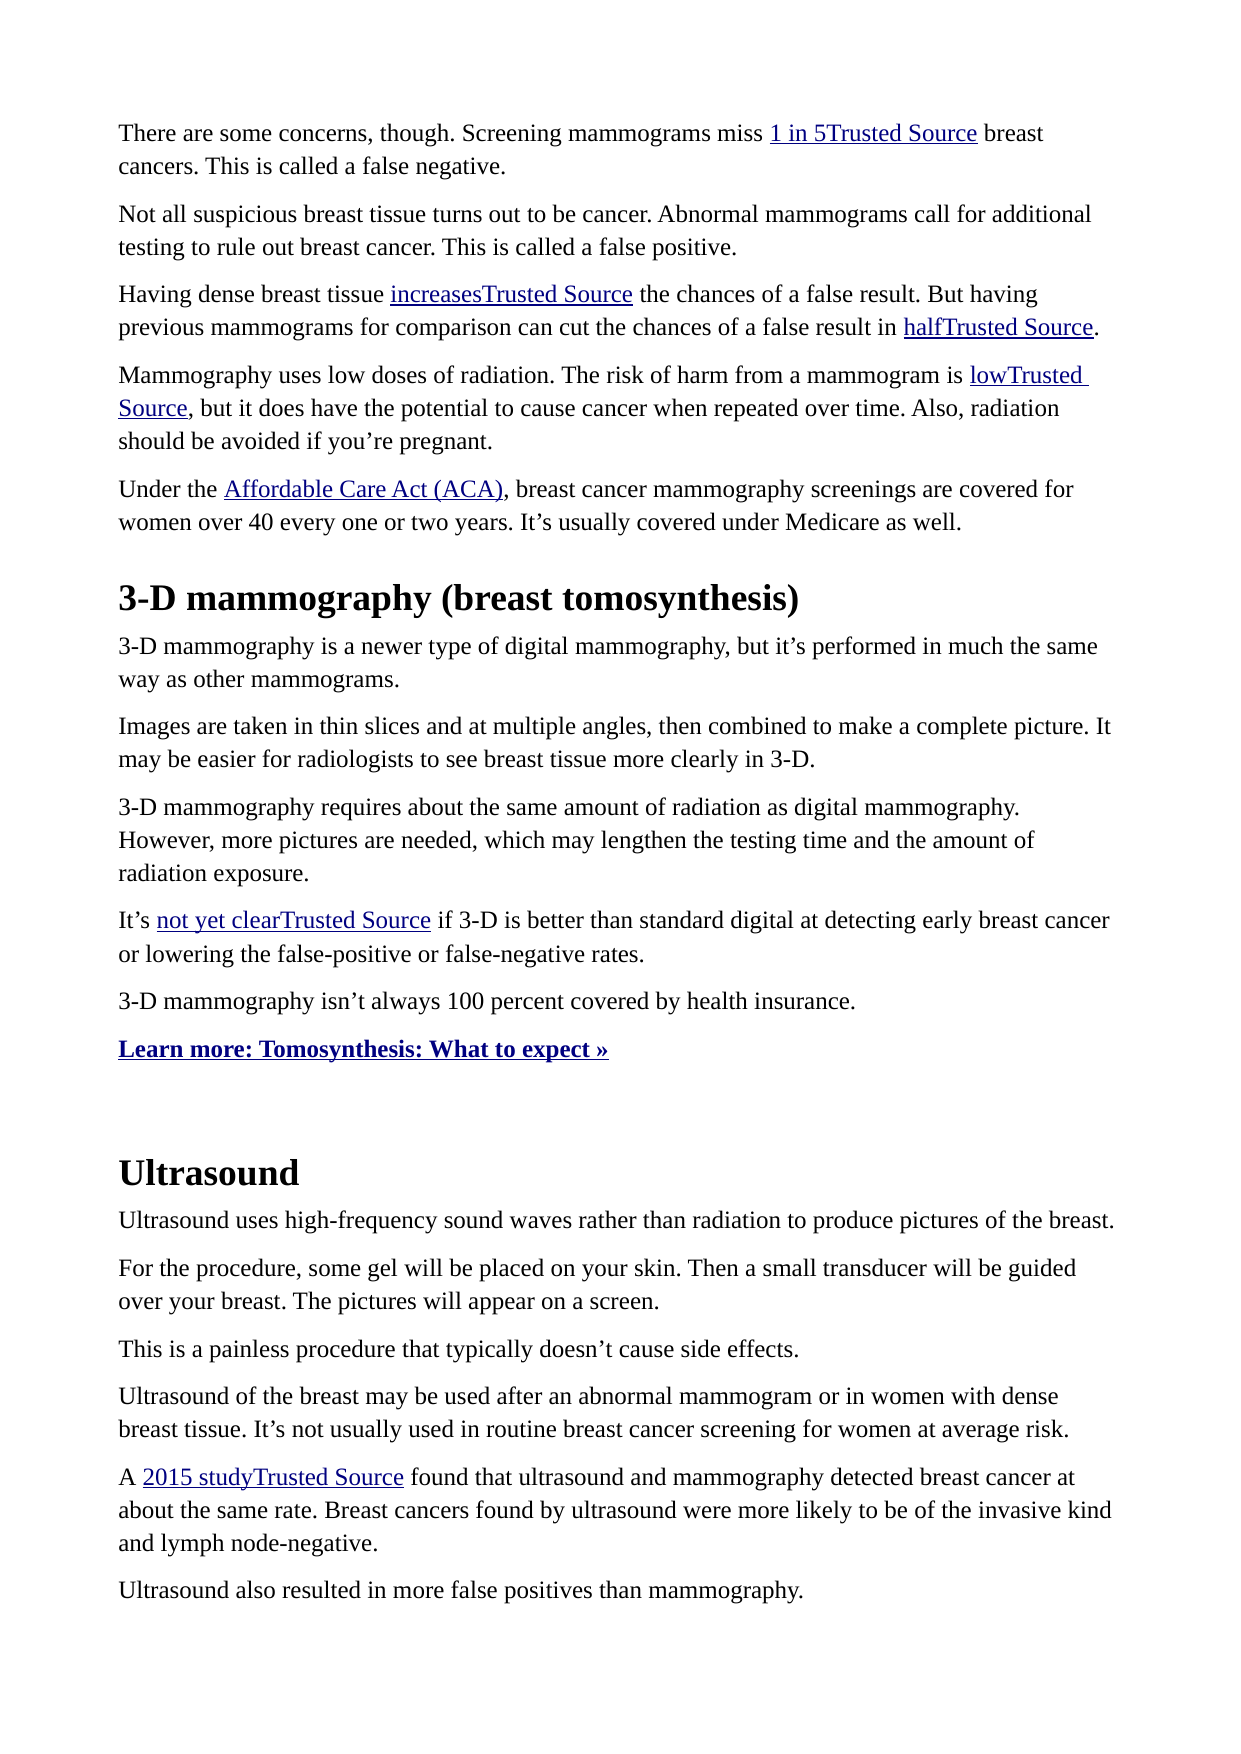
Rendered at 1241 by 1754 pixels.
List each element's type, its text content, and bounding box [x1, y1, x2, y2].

text Mammography uses low doses of radiation. The risk of harm from a mammogram is lowTrusted Source, but it does have the potential to cause cancer when repeated over time. Also, radiation should be avoided if you’re pregnant. [118, 360, 1122, 455]
text A 2015 studyTrusted Source found that ultrasound and mammography detected breast cancer at about the same rate. Breast cancers found by ultrasound were more likely to be of the invasive kind and lymph node-negative. [118, 1462, 1122, 1557]
subtitle Ultrasound [118, 1150, 1122, 1193]
subtitle 3-D mammography (breast tomosynthesis) [118, 575, 1122, 618]
text 3-D mammography isn’t always 100 percent covered by health insurance. [118, 986, 1122, 1015]
text It’s not yet clearTrusted Source if 3-D is better than standard digital at detecting early breast cancer or lowering the false-positive or false-negative rates. [118, 906, 1122, 967]
text There are some concerns, though. Screening mammograms miss 1 in 5Trusted Source breast cancers. This is called a false negative. [118, 118, 1122, 180]
text Learn more: Tomosynthesis: What to expect » [118, 1034, 1122, 1063]
text For the procedure, some gel will be placed on your skin. Then a small transducer will be guided over your breast. The pictures will appear on a screen. [118, 1253, 1122, 1315]
text 3-D mammography requires about the same amount of radiation as digital mammography. However, more pictures are needed, which may lengthen the testing time and the amount of radiation exposure. [118, 792, 1122, 887]
text Ultrasound of the breast may be used after an abnormal mammogram or in women with dense breast tissue. It’s not usually used in routine breast cancer screening for women at average risk. [118, 1381, 1122, 1443]
text Images are taken in thin slices and at multiple angles, then combined to make a complete picture. It may be easier for radiologists to see breast tissue more clearly in 3-D. [118, 711, 1122, 773]
text Not all suspicious breast tissue turns out to be cancer. Abnormal mammograms call for additional testing to rule out breast cancer. This is called a false positive. [118, 199, 1122, 261]
text Having dense breast tissue increasesTrusted Source the chances of a false result. But having previous mammograms for comparison can cut the chances of a false result in halfTrusted Source. [118, 279, 1122, 341]
text This is a painless procedure that typically doesn’t cause side effects. [118, 1334, 1122, 1362]
text Ultrasound uses high-frequency sound waves rather than radiation to produce pictures of the breast. [118, 1206, 1122, 1234]
text Under the Affordable Care Act (ACA), breast cancer mammography screenings are covered for women over 40 every one or two years. It’s usually covered under Medicare as well. [118, 474, 1122, 535]
text Ultrasound also resulted in more false positives than mammography. [118, 1576, 1122, 1604]
text 3-D mammography is a newer type of digital mammography, but it’s performed in much the same way as other mammograms. [118, 631, 1122, 692]
